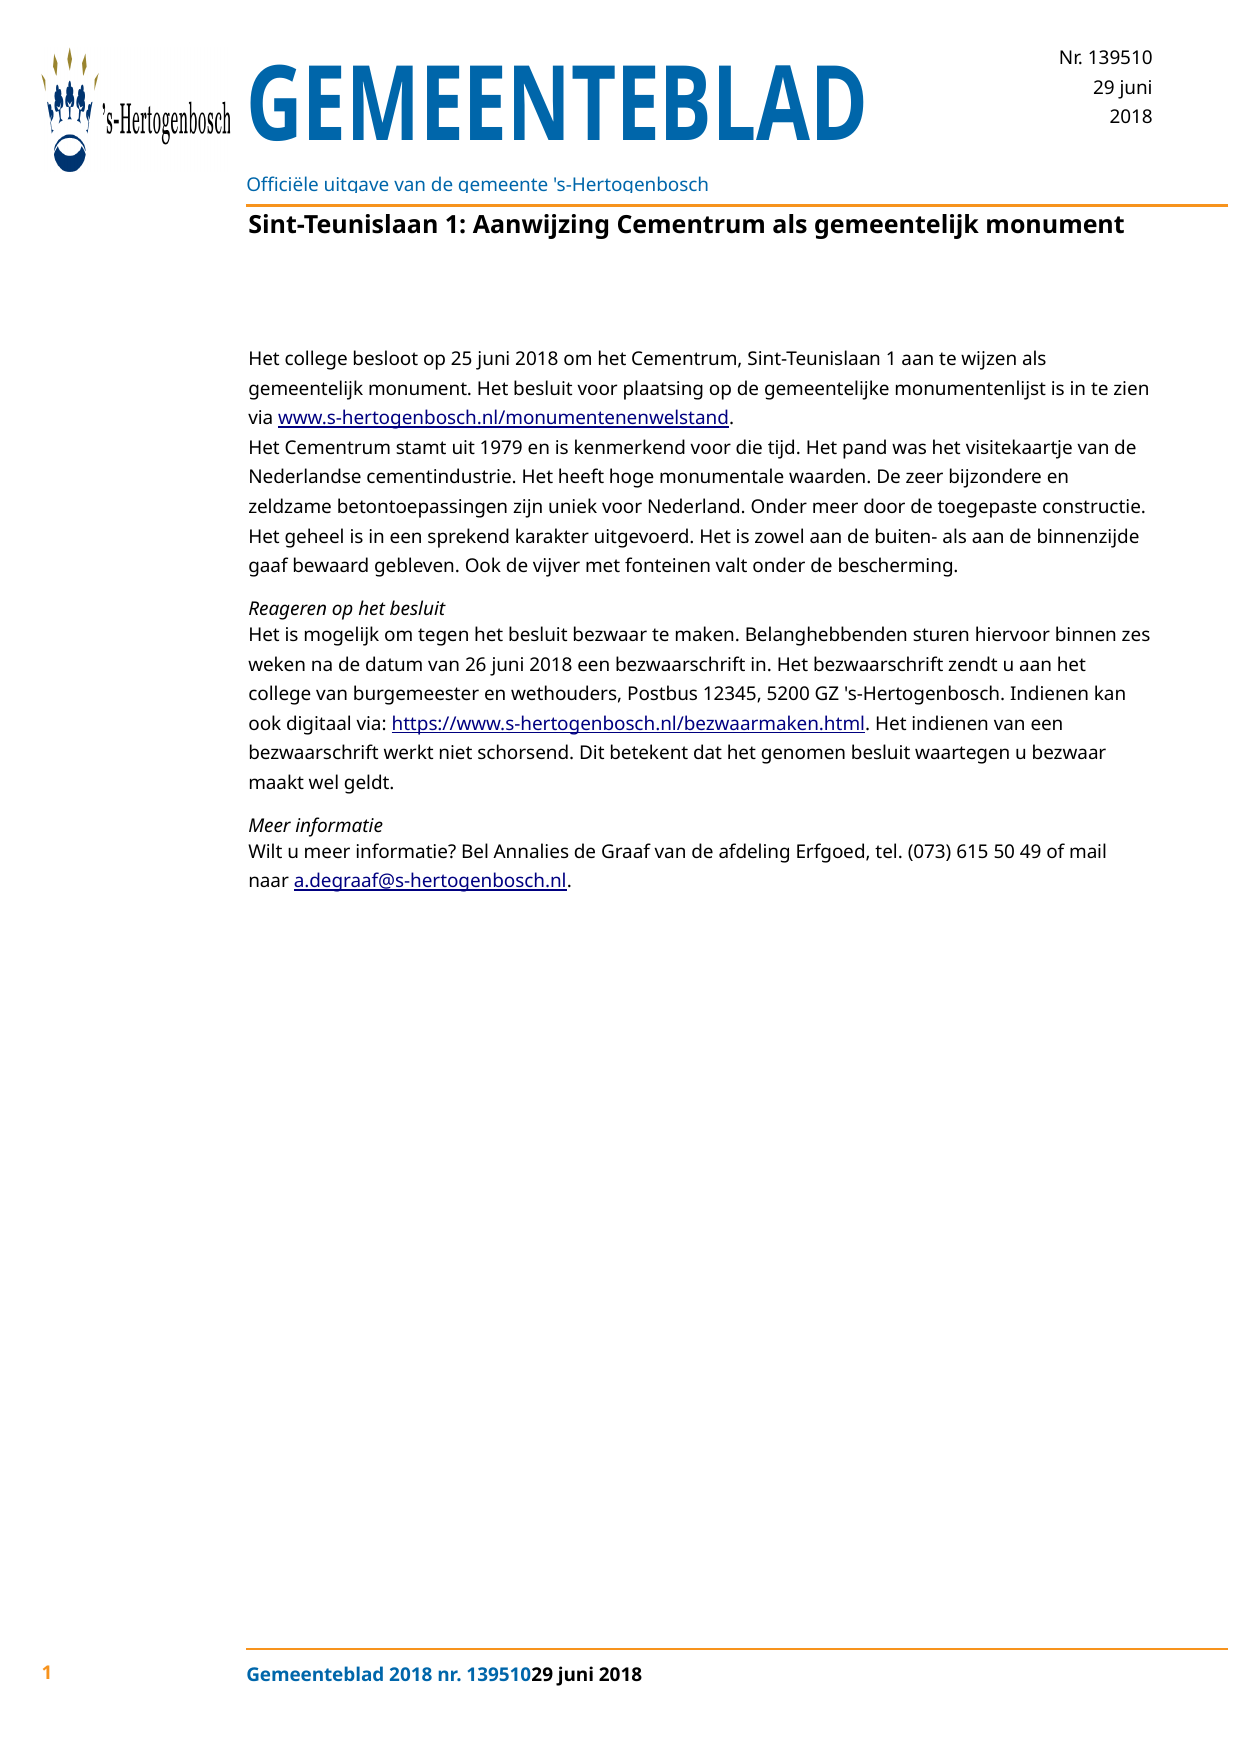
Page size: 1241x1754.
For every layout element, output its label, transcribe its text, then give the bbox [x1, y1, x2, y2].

text Meer informatie [248, 812, 1152, 838]
text Het college besloot op 25 juni 2018 om het Cementrum, Sint-Teunislaan 1 aan te wijzen als gemeentelijk monument. Het besluit voor plaatsing op de gemeentelijke monumentenlijst is in te zien via www.s-hertogenbosch.nl/monumentenenwelstand. [248, 345, 1152, 430]
text Het Cementrum stamt uit 1979 en is kenmerkend voor die tijd. Het pand was het visitekaartje van de Nederlandse cementindustrie. Het heeft hoge monumentale waarden. De zeer bijzondere en zeldzame betontoepassingen zijn uniek voor Nederland. Onder meer door de toegepaste constructie. Het geheel is in een sprekend karakter uitgevoerd. Het is zowel aan de buiten- als aan de binnenzijde gaaf bewaard gebleven. Ook de vijver met fonteinen valt onder de bescherming. [248, 434, 1152, 578]
text Wilt u meer informatie? Bel Annalies de Graaf van de afdeling Erfgoed, tel. (073) 615 50 49 of mail naar a.degraaf@s-hertogenbosch.nl. [248, 838, 1152, 893]
text Sint-Teunislaan 1: Aanwijzing Cementrum als gemeentelijk monument [248, 207, 1152, 241]
text Het is mogelijk om tegen het besluit bezwaar te maken. Belanghebbenden sturen hiervoor binnen zes weken na de datum van 26 juni 2018 een bezwaarschrift in. Het bezwaarschrift zendt u aan het college van burgemeester en wethouders, Postbus 12345, 5200 GZ 's-Hertogenbosch. Indienen kan ook digitaal via: https://www.s-hertogenbosch.nl/bezwaarmaken.html. Het indienen van een bezwaarschrift werkt niet schorsend. Dit betekent dat het genomen besluit waartegen u bezwaar maakt wel geldt. [248, 621, 1152, 795]
picture [41, 47, 231, 172]
text Reageren op het besluit [248, 596, 1152, 621]
